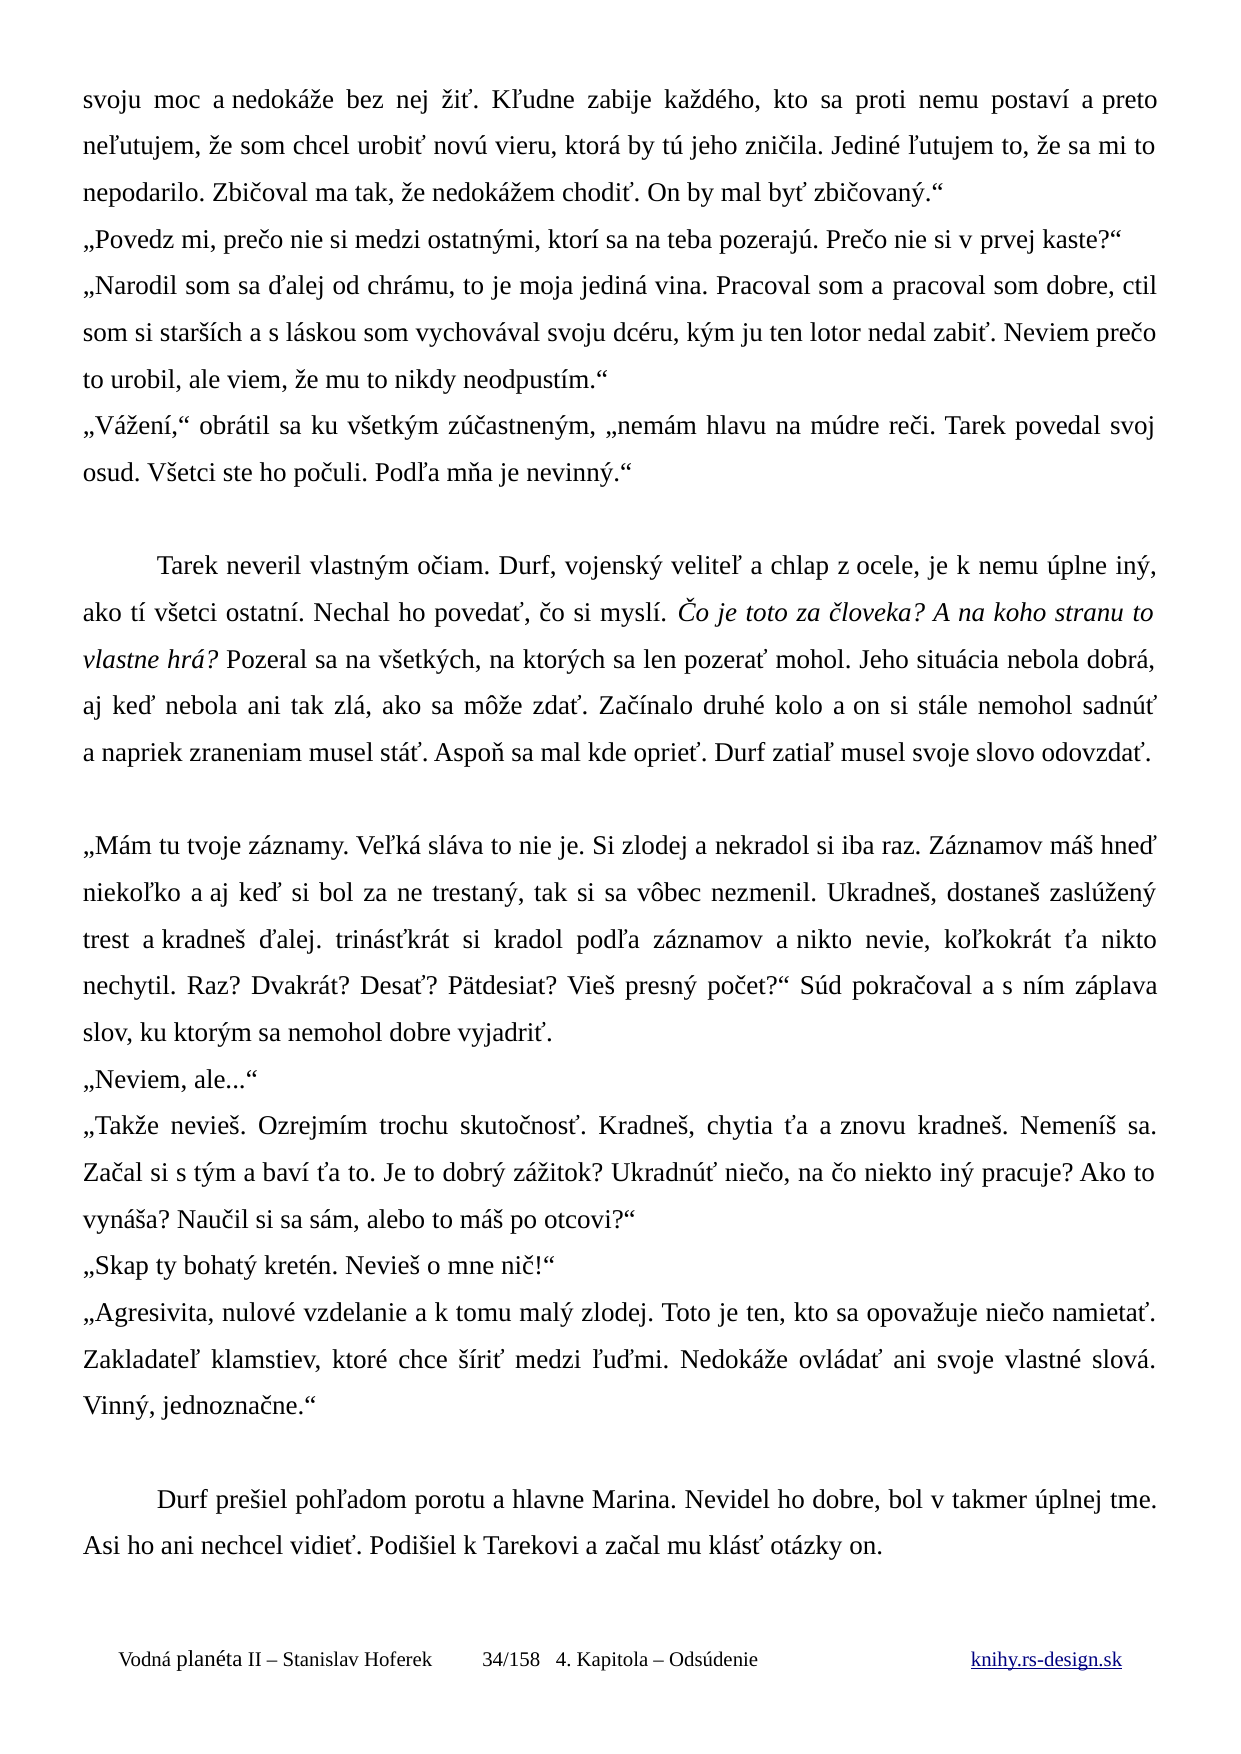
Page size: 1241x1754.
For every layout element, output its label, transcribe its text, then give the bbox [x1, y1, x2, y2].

text „Takže nevieš. Ozrejmím trochu skutočnosť. Kradneš, chytia ťa a znovu kradneš. Nemeníš sa. Začal si s tým a baví ťa to. Je to dobrý zážitok? Ukradnúť niečo, na čo niekto iný pracuje? Ako to vynáša? Naučil si sa sám, alebo to máš po otcovi?“ [83, 1109, 1157, 1234]
text „Narodil som sa ďalej od chrámu, to je moja jediná vina. Pracoval som a pracoval som dobre, ctil som si starších a s láskou som vychovával svoju dcéru, kým ju ten lotor nedal zabiť. Neviem prečo to urobil, ale viem, že mu to nikdy neodpustím.“ [83, 269, 1157, 394]
text „Agresivita, nulové vzdelanie a k tomu malý zlodej. Toto je ten, kto sa opovažuje niečo namietať. Zakladateľ klamstiev, ktoré chce šíriť medzi ľuďmi. Nedokáže ovládať ani svoje vlastné slová. Vinný, jednoznačne.“ [83, 1296, 1157, 1421]
text „Povedz mi, prečo nie si medzi ostatnými, ktorí sa na teba pozerajú. Prečo nie si v prvej kaste?“ [83, 223, 1157, 254]
text „Neviem, ale...“ [83, 1063, 1157, 1094]
text svoju moc a nedokáže bez nej žiť. Kľudne zabije každého, kto sa proti nemu postaví a preto neľutujem, že som chcel urobiť novú vieru, ktorá by tú jeho zničila. Jediné ľutujem to, že sa mi to nepodarilo. Zbičoval ma tak, že nedokážem chodiť. On by mal byť zbičovaný.“ [83, 83, 1157, 207]
text „Skap ty bohatý kretén. Nevieš o mne nič!“ [83, 1249, 1157, 1281]
text „Mám tu tvoje záznamy. Veľká sláva to nie je. Si zlodej a nekradol si iba raz. Záznamov máš hneď niekoľko a aj keď si bol za ne trestaný, tak si sa vôbec nezmenil. Ukradneš, dostaneš zaslúžený trest a kradneš ďalej. trinásťkrát si kradol podľa záznamov a nikto nevie, koľkokrát ťa nikto nechytil. Raz? Dvakrát? Desať? Pätdesiat? Vieš presný počet?“ Súd pokračoval a s ním záplava slov, ku ktorým sa nemohol dobre vyjadriť. [83, 829, 1157, 1047]
text Durf prešiel pohľadom porotu a hlavne Marina. Nevidel ho dobre, bol v takmer úplnej tme. Asi ho ani nechcel vidieť. Podišiel k Tarekovi a začal mu klásť otázky on. [83, 1483, 1157, 1561]
text Tarek neveril vlastným očiam. Durf, vojenský veliteľ a chlap z ocele, je k nemu úplne iný, ako tí všetci ostatní. Nechal ho povedať, čo si myslí. Čo je toto za človeka? A na koho stranu to vlastne hrá? Pozeral sa na všetkých, na ktorých sa len pozerať mohol. Jeho situácia nebola dobrá, aj keď nebola ani tak zlá, ako sa môže zdať. Začínalo druhé kolo a on si stále nemohol sadnúť a napriek zraneniam musel stáť. Aspoň sa mal kde oprieť. Durf zatiaľ musel svoje slovo odovzdať. [83, 549, 1157, 767]
text „Vážení,“ obrátil sa ku všetkým zúčastneným, „nemám hlavu na múdre reči. Tarek povedal svoj osud. Všetci ste ho počuli. Podľa mňa je nevinný.“ [83, 409, 1157, 487]
